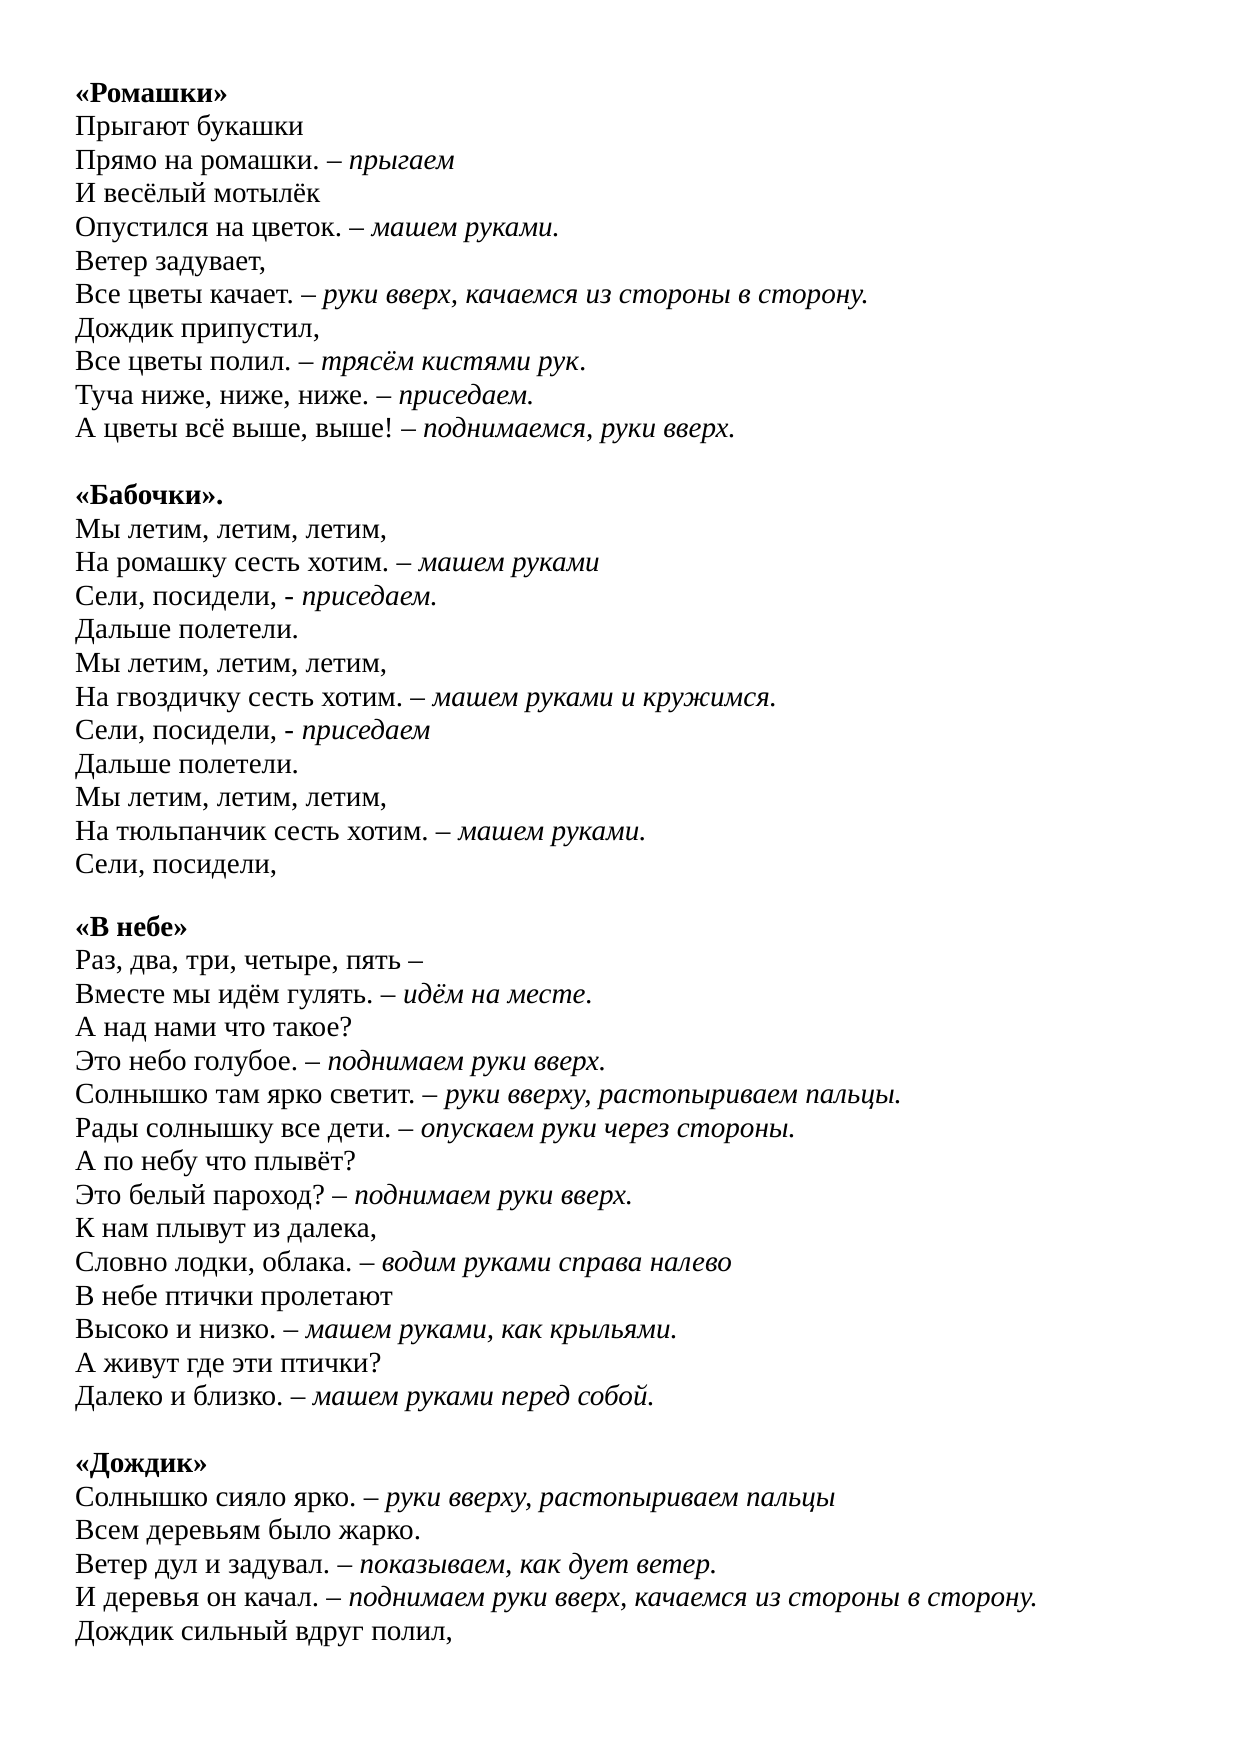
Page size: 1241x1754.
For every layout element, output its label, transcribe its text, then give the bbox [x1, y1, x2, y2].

text А над нами что такое? [75, 1009, 1165, 1043]
text Высоко и низко. – машем руками, как крыльями. [75, 1311, 1165, 1345]
text Сели, посидели, - приседаем [75, 712, 1165, 746]
text И весёлый мотылёк [75, 176, 1165, 209]
text Солнышко там ярко светит. – руки вверху, растопыриваем пальцы. [75, 1076, 1165, 1110]
text На гвоздичку сесть хотим. – машем руками и кружимся. [75, 679, 1165, 712]
text Мы летим, летим, летим, [75, 511, 1165, 544]
text К нам плывут из далека, [75, 1211, 1165, 1244]
text Дальше полетели. [75, 612, 1165, 645]
text Солнышко сияло ярко. – руки вверху, растопыриваем пальцы [75, 1479, 1165, 1512]
text А живут где эти птички? [75, 1345, 1165, 1378]
text Дождик припустил, [75, 310, 1165, 343]
text Это небо голубое. – поднимаем руки вверх. [75, 1043, 1165, 1076]
text «Ромашки» [75, 75, 1165, 108]
text Мы летим, летим, летим, [75, 645, 1165, 679]
text Это белый пароход? – поднимаем руки вверх. [75, 1177, 1165, 1211]
text Туча ниже, ниже, ниже. – приседаем. [75, 377, 1165, 410]
text На тюльпанчик сесть хотим. – машем руками. [75, 813, 1165, 846]
text Прыгают букашки [75, 108, 1165, 142]
text Опустился на цветок. – машем руками. [75, 209, 1165, 243]
text Далеко и близко. – машем руками перед собой. [75, 1378, 1165, 1412]
text «В небе» [75, 909, 1165, 942]
text И деревья он качал. – поднимаем руки вверх, качаемся из стороны в сторону. [75, 1579, 1165, 1613]
text А цветы всё выше, выше! – поднимаемся, руки вверх. [75, 410, 1165, 444]
text Вместе мы идём гулять. – идём на месте. [75, 976, 1165, 1009]
text Сели, посидели, - приседаем. [75, 578, 1165, 612]
text Словно лодки, облака. – водим руками справа налево [75, 1244, 1165, 1278]
text Все цветы качает. – руки вверх, качаемся из стороны в сторону. [75, 276, 1165, 310]
text Дождик сильный вдруг полил, [75, 1613, 1165, 1647]
text В небе птички пролетают [75, 1278, 1165, 1311]
text «Дождик» [75, 1445, 1165, 1479]
text А по небу что плывёт? [75, 1143, 1165, 1177]
text Ветер дул и задувал. – показываем, как дует ветер. [75, 1546, 1165, 1579]
text «Бабочки». [75, 477, 1165, 511]
text Рады солнышку все дети. – опускаем руки через стороны. [75, 1110, 1165, 1143]
text Раз, два, три, четыре, пять – [75, 942, 1165, 976]
text Все цветы полил. – трясём кистями рук. [75, 343, 1165, 377]
text Дальше полетели. [75, 746, 1165, 779]
text Мы летим, летим, летим, [75, 779, 1165, 813]
text Всем деревьям было жарко. [75, 1512, 1165, 1546]
text Ветер задувает, [75, 243, 1165, 276]
text Прямо на ромашки. – прыгаем [75, 142, 1165, 176]
text Сели, посидели, [75, 846, 1165, 880]
text На ромашку сесть хотим. – машем руками [75, 544, 1165, 578]
